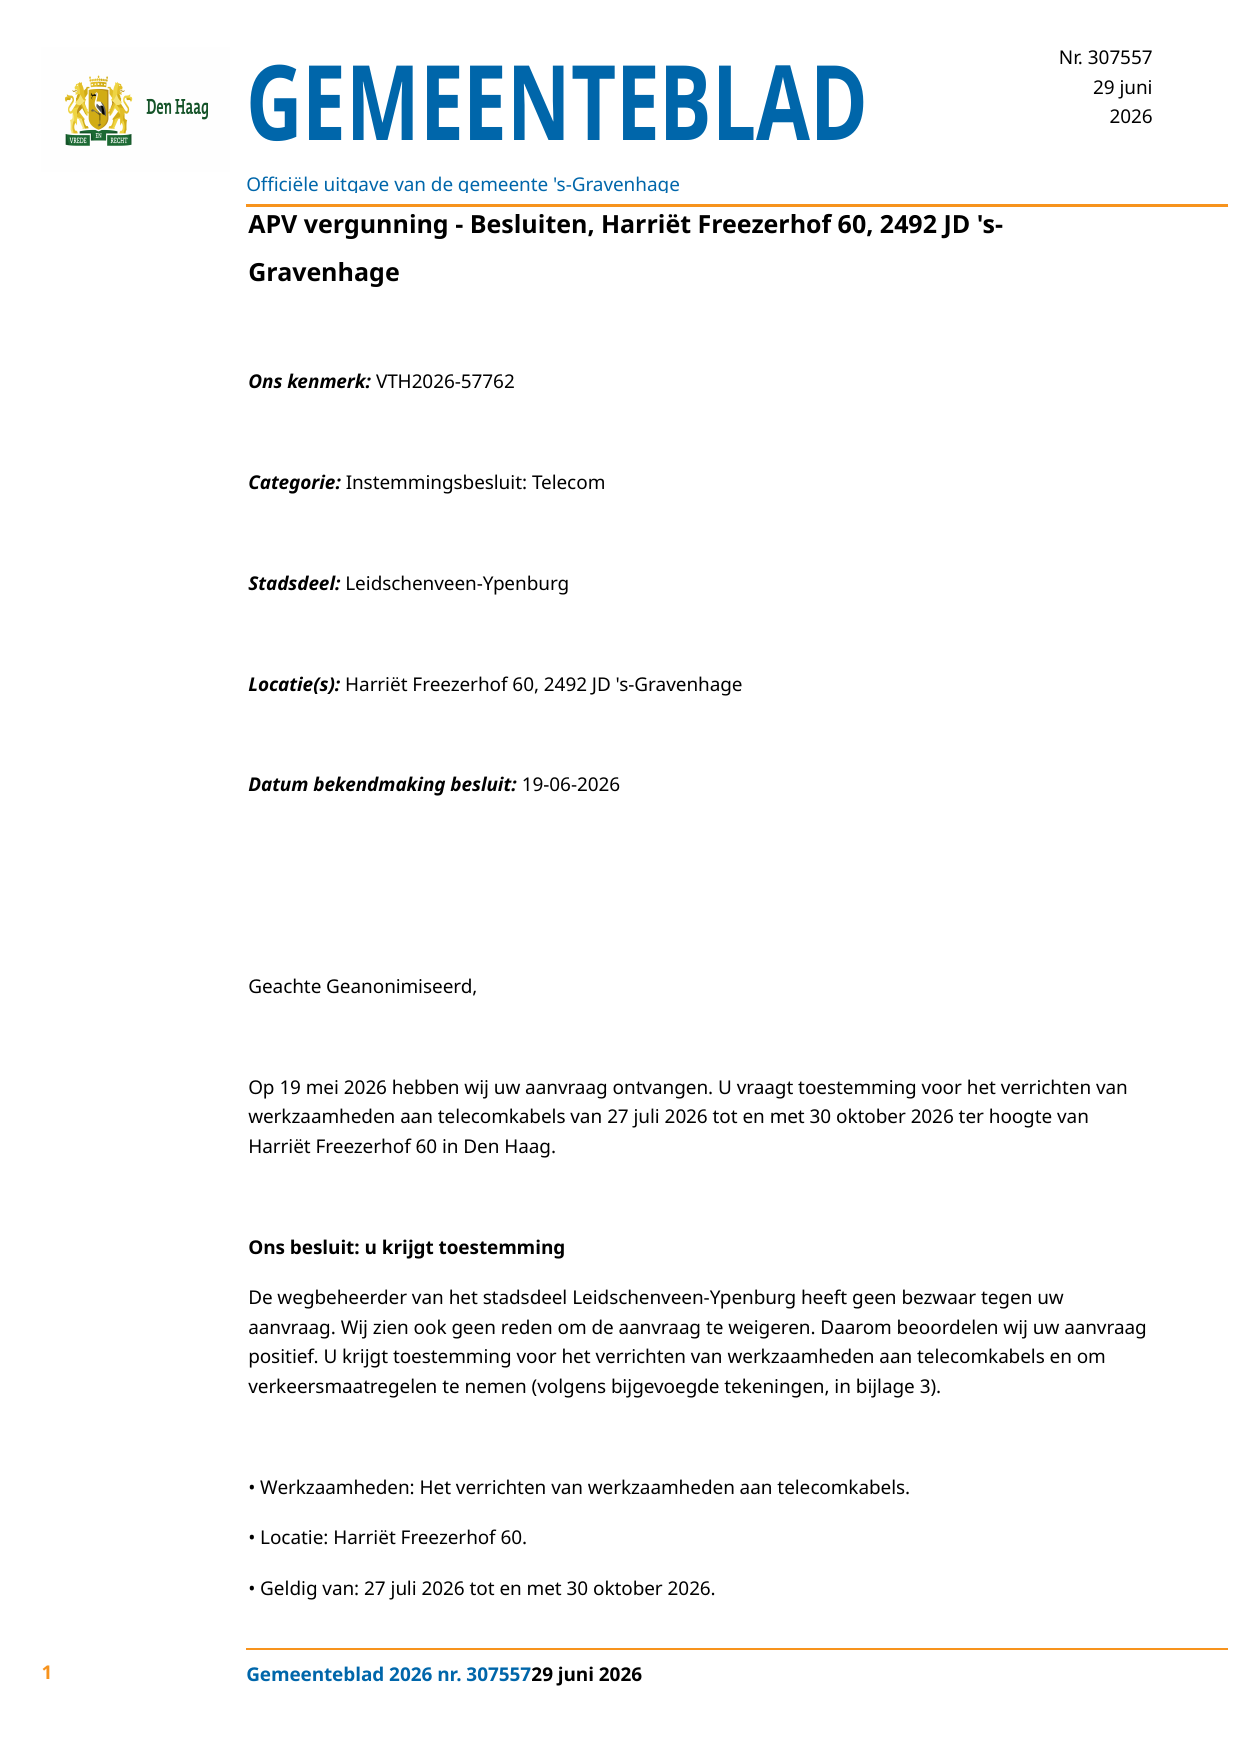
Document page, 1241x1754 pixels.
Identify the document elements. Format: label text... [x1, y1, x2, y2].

text • Locatie: Harriët Freezerhof 60. [248, 1524, 1152, 1550]
text Datum bekendmaking besluit: 19-06-2026 [248, 772, 1152, 797]
text • Geldig van: 27 juli 2026 tot en met 30 oktober 2026. [248, 1575, 1152, 1601]
text Op 19 mei 2026 hebben wij uw aanvraag ontvangen. U vraagt toestemming voor het verrichten van werkzaamheden aan telecomkabels van 27 juli 2026 tot en met 30 oktober 2026 ter hoogte van Harriët Freezerhof 60 in Den Haag. [248, 1074, 1152, 1159]
picture [41, 47, 231, 172]
text Geachte Geanonimiseerd, [248, 973, 1152, 999]
text Ons besluit: u krijgt toestemming [248, 1234, 1152, 1260]
text Locatie(s): Harriët Freezerhof 60, 2492 JD 's-Gravenhage [248, 671, 1152, 697]
text APV vergunning - Besluiten, Harriët Freezerhof 60, 2492 JD 's-Gravenhage [248, 207, 1152, 288]
text Categorie: Instemmingsbesluit: Telecom [248, 469, 1152, 495]
text Stadsdeel: Leidschenveen-Ypenburg [248, 570, 1152, 596]
text • Werkzaamheden: Het verrichten van werkzaamheden aan telecomkabels. [248, 1474, 1152, 1500]
text Ons kenmerk: VTH2026-57762 [248, 368, 1152, 394]
text De wegbeheerder van het stadsdeel Leidschenveen-Ypenburg heeft geen bezwaar tegen uw aanvraag. Wij zien ook geen reden om de aanvraag te weigeren. Daarom beoordelen wij uw aanvraag positief. U krijgt toestemming voor het verrichten van werkzaamheden aan telecomkabels en om verkeersmaatregelen te nemen (volgens bijgevoegde tekeningen, in bijlage 3). [248, 1284, 1152, 1399]
